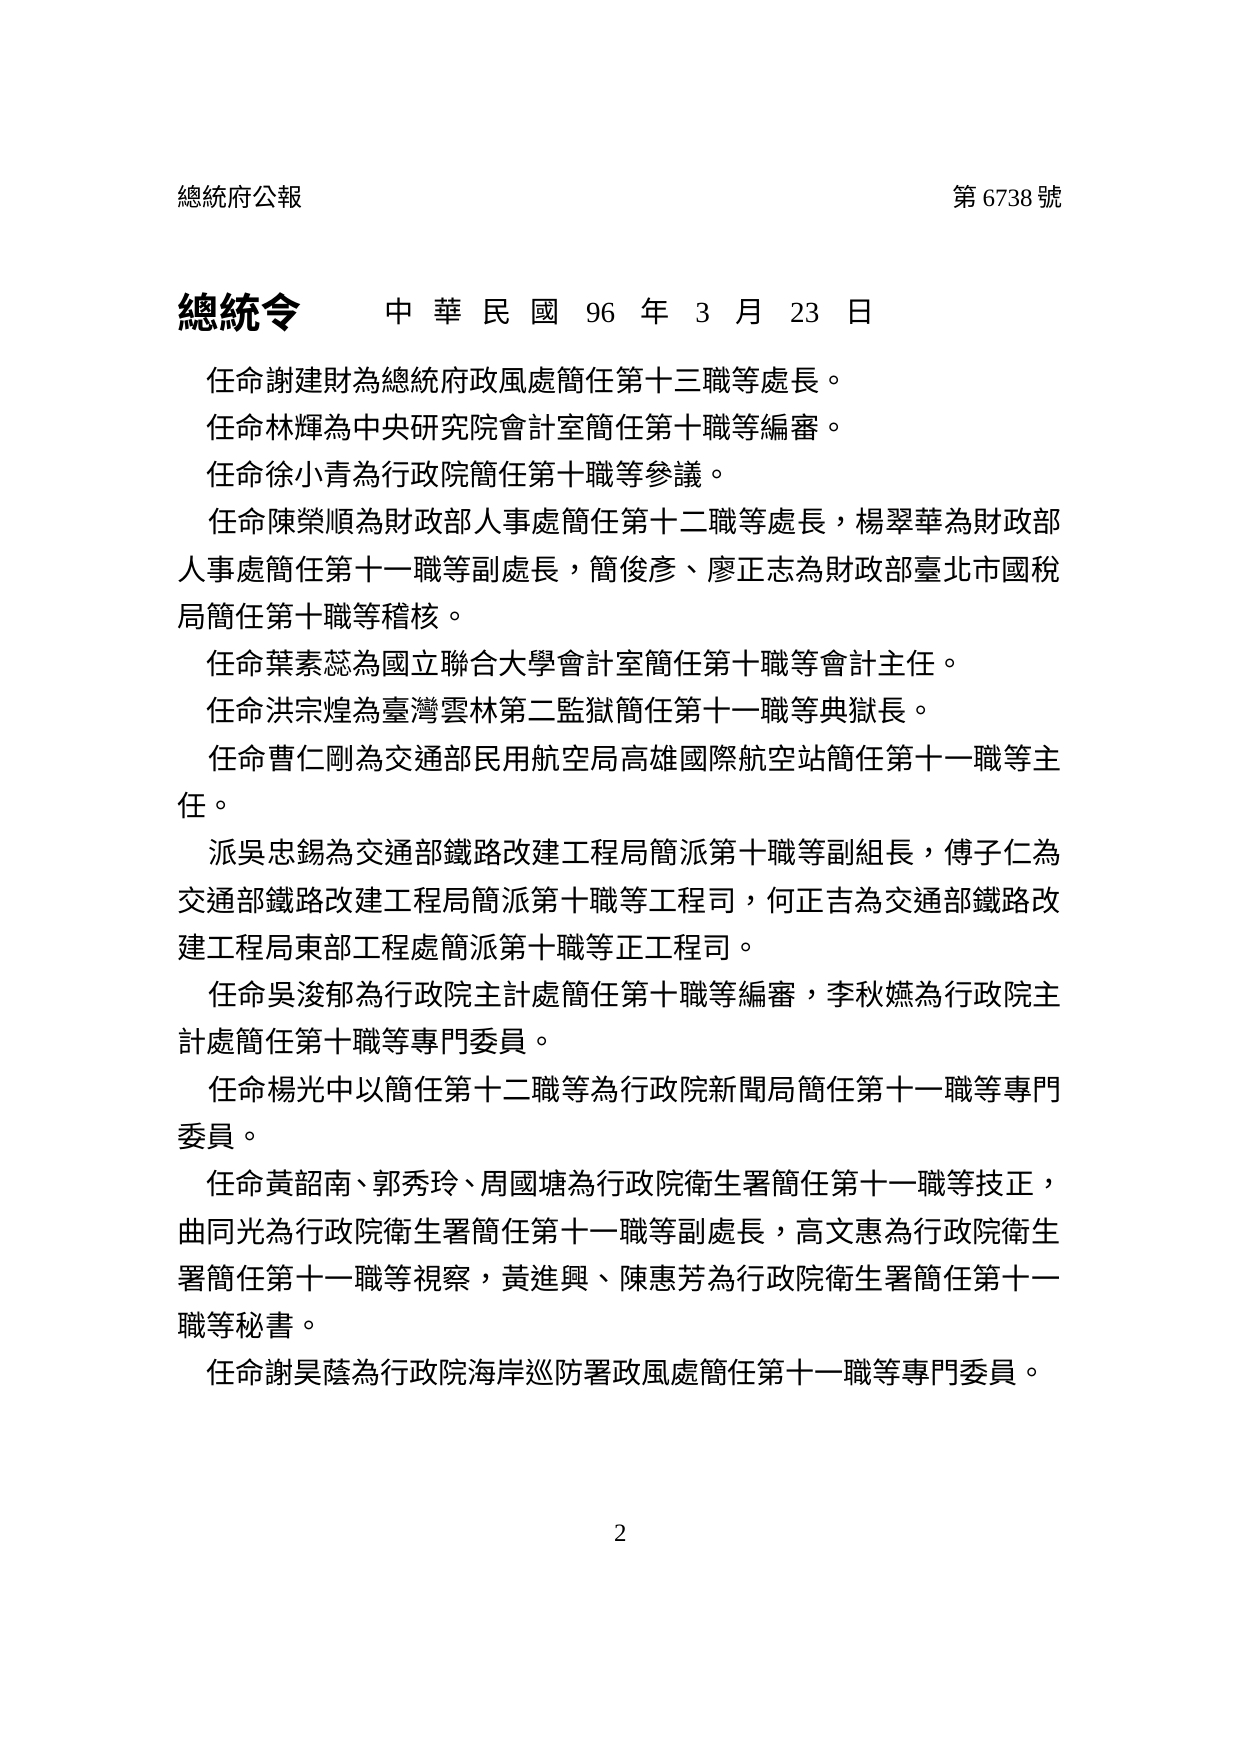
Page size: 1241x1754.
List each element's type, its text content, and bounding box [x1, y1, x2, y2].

text 任命謝建財為總統府政風處簡任第十三職等處長。 [177, 354, 1063, 400]
text 任命林輝為中央研究院會計室簡任第十職等編審。 [177, 400, 1063, 448]
table_header 總統令 [174, 266, 381, 354]
text 任命謝昊蔭為行政院海岸巡防署政風處簡任第十一職等專門委員。 [177, 1346, 1063, 1393]
text 任命徐小青為行政院簡任第十職等參議。 [177, 448, 1063, 495]
text 任命洪宗煌為臺灣雲林第二監獄簡任第十一職等典獄長。 [177, 684, 1063, 731]
text 任命吳浚郁為行政院主計處簡任第十職等編審，李秋嬿為行政院主計處簡任第十職等專門委員。 [177, 968, 1063, 1062]
text 任命黃韶南、郭秀玲、周國塘為行政院衛生署簡任第十一職等技正，曲同光為行政院衛生署簡任第十一職等副處長，高文惠為行政院衛生署簡任第十一職等視察，黃進興、陳惠芳為行政院衛生署簡任第十一職等秘書。 [177, 1157, 1063, 1346]
text 任命葉素蕊為國立聯合大學會計室簡任第十職等會計主任。 [177, 637, 1063, 684]
text 任命曹仁剛為交通部民用航空局高雄國際航空站簡任第十一職等主任。 [177, 731, 1063, 826]
table_header 中華民國96年3月23日 [381, 266, 877, 354]
text 任命陳榮順為財政部人事處簡任第十二職等處長，楊翠華為財政部人事處簡任第十一職等副處長，簡俊彥、廖正志為財政部臺北市國稅局簡任第十職等稽核。 [177, 495, 1063, 637]
text 派吳忠錫為交通部鐵路改建工程局簡派第十職等副組長，傅子仁為交通部鐵路改建工程局簡派第十職等工程司，何正吉為交通部鐵路改建工程局東部工程處簡派第十職等正工程司。 [177, 826, 1063, 968]
text 任命楊光中以簡任第十二職等為行政院新聞局簡任第十一職等專門委員。 [177, 1062, 1063, 1157]
